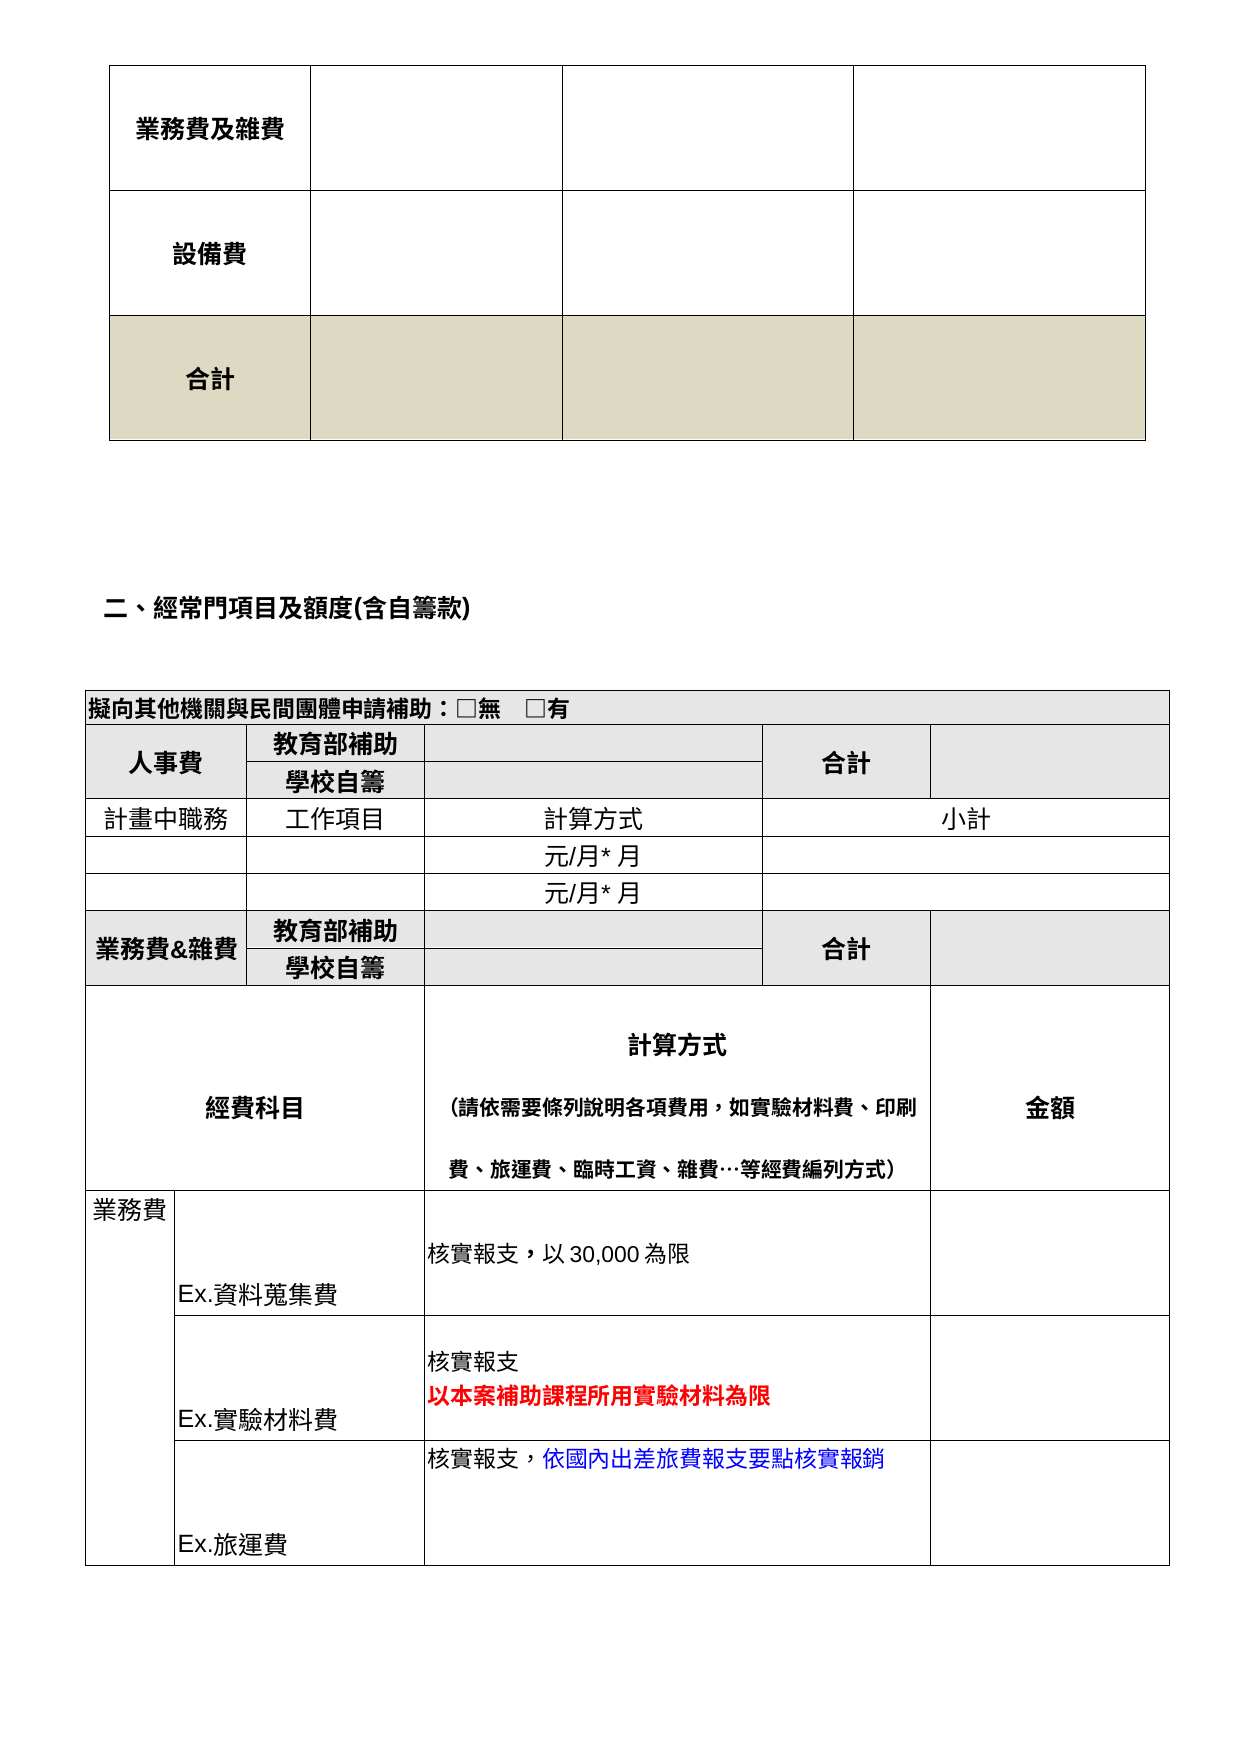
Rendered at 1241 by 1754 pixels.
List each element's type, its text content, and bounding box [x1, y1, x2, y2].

table_cell [854, 66, 1145, 189]
table_cell 元/月* 月 [425, 874, 762, 910]
table_cell [763, 874, 1169, 910]
table_cell 計算方式 [425, 799, 762, 836]
table_cell 業務費及雜費 [110, 66, 310, 189]
table_cell 學校自籌 [247, 762, 424, 798]
table_cell Ex.旅運費 [175, 1441, 424, 1564]
table_cell [425, 725, 762, 761]
table_cell [931, 1441, 1169, 1564]
table_cell [425, 949, 762, 985]
table_cell [425, 762, 762, 798]
table_cell [86, 874, 246, 910]
table_cell Ex.資料蒐集費 [175, 1191, 424, 1314]
table_cell [311, 191, 562, 314]
text 二、經常門項目及額度(含自籌款) [103, 564, 1152, 627]
table_cell 業務費 [86, 1191, 174, 1564]
table_cell 人事費 [86, 725, 246, 798]
table_cell 學校自籌 [247, 949, 424, 985]
table_cell [86, 837, 246, 873]
table_cell [763, 837, 1169, 873]
table_cell 金額 [931, 986, 1169, 1189]
table_header 擬向其他機關與民間團體申請補助：□無 □有 [86, 691, 1169, 724]
table_cell 核實報支，以30,000為限 [425, 1191, 930, 1314]
table_cell Ex.實驗材料費 [175, 1316, 424, 1439]
table_cell 核實報支 以本案補助課程所用實驗材料為限 [425, 1316, 930, 1439]
table_cell 計畫中職務 [86, 799, 246, 836]
table_cell [854, 316, 1145, 439]
table_cell [854, 191, 1145, 314]
table_cell [931, 725, 1169, 798]
table_cell 元/月* 月 [425, 837, 762, 873]
table_cell 教育部補助 [247, 911, 424, 947]
table_cell 計算方式 （請依需要條列說明各項費用，如實驗材料費、印刷費、旅運費、臨時工資、雜費…等經費編列方式） [425, 986, 930, 1189]
table_cell [247, 837, 424, 873]
table_cell [425, 911, 762, 947]
table_cell [931, 1316, 1169, 1439]
table_cell 業務費&雜費 [86, 911, 246, 985]
table_cell 小計 [763, 799, 1169, 836]
table_cell 核實報支，依國內出差旅費報支要點核實報銷 [425, 1441, 930, 1564]
table_cell [563, 191, 853, 314]
table_cell 經費科目 [86, 986, 424, 1189]
table_cell [311, 316, 562, 439]
table_cell [311, 66, 562, 189]
table_cell [931, 1191, 1169, 1314]
table_cell 設備費 [110, 191, 310, 314]
table_cell [931, 911, 1169, 985]
table_cell 合計 [110, 316, 310, 439]
table_cell [247, 874, 424, 910]
table_cell [563, 316, 853, 439]
table_cell 合計 [763, 911, 930, 985]
table_cell [563, 66, 853, 189]
table_cell 工作項目 [247, 799, 424, 836]
table_cell 合計 [763, 725, 930, 798]
table_cell 教育部補助 [247, 725, 424, 761]
